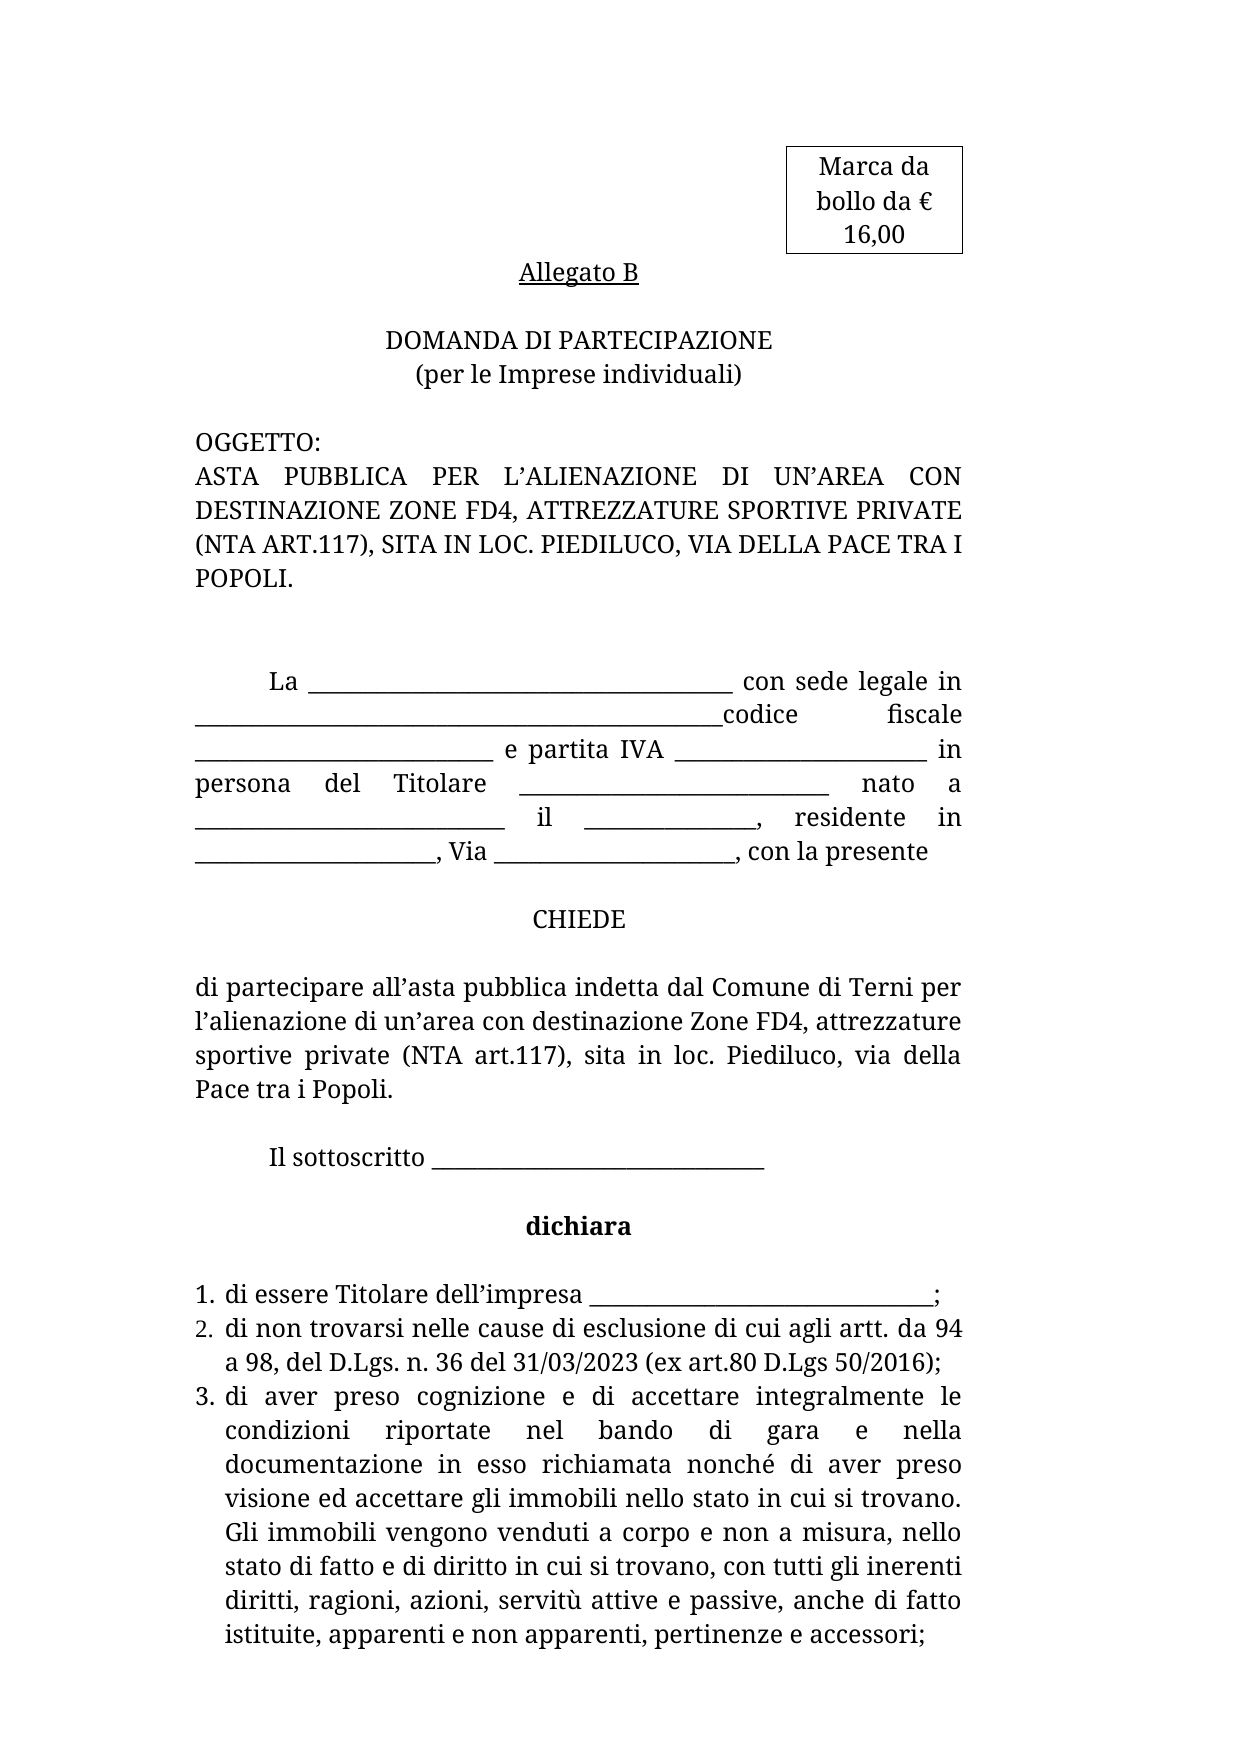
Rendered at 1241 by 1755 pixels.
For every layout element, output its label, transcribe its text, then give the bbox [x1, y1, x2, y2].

text La _____________________________________ con sede legale in ______________________________________________codice fiscale __________________________ e partita IVA ______________________ in persona del Titolare ___________________________ nato a ___________________________ il _______________, residente in _____________________, Via _____________________, con la presente [195, 663, 963, 867]
text (per le Imprese individuali) [195, 357, 963, 391]
subtitle CHIEDE [195, 902, 963, 936]
list di non trovarsi nelle cause di esclusione di cui agli artt. da 94 a 98, del D.Lgs. n. 36 del 31/03/2023 (ex art.80 D.Lgs 50/2016); [195, 1310, 963, 1378]
list di aver preso cognizione e di accettare integralmente le condizioni riportate nel bando di gara e nella documentazione in esso richiamata nonché di aver preso visione ed accettare gli immobili nello stato in cui si trovano. Gli immobili vengono venduti a corpo e non a misura, nello stato di fatto e di diritto in cui si trovano, con tutti gli inerenti diritti, ragioni, azioni, servitù attive e passive, anche di fatto istituite, apparenti e non apparenti, pertinenze e accessori; [195, 1378, 963, 1651]
text DOMANDA DI PARTECIPAZIONE [195, 322, 963, 357]
text OGGETTO: [195, 425, 963, 459]
text di partecipare all’asta pubblica indetta dal Comune di Terni per l’alienazione di un’area con destinazione Zone FD4, attrezzature sportive private (NTA art.117), sita in loc. Piediluco, via della Pace tra i Popoli. [195, 970, 963, 1106]
list di essere Titolare dell’impresa ______________________________; [195, 1276, 963, 1310]
text dichiara [195, 1208, 963, 1242]
text Allegato B [195, 254, 963, 288]
text Marca da bollo da € 16,00 [787, 147, 962, 253]
text ASTA PUBBLICA per l’alienazione DI un’area con destinazione Zone FD4, attrezzature sportive private (NTA art.117), sita in loc. Piediluco, via della Pace tra i Popoli. [195, 459, 963, 595]
text Il sottoscritto _____________________________ [195, 1140, 963, 1174]
